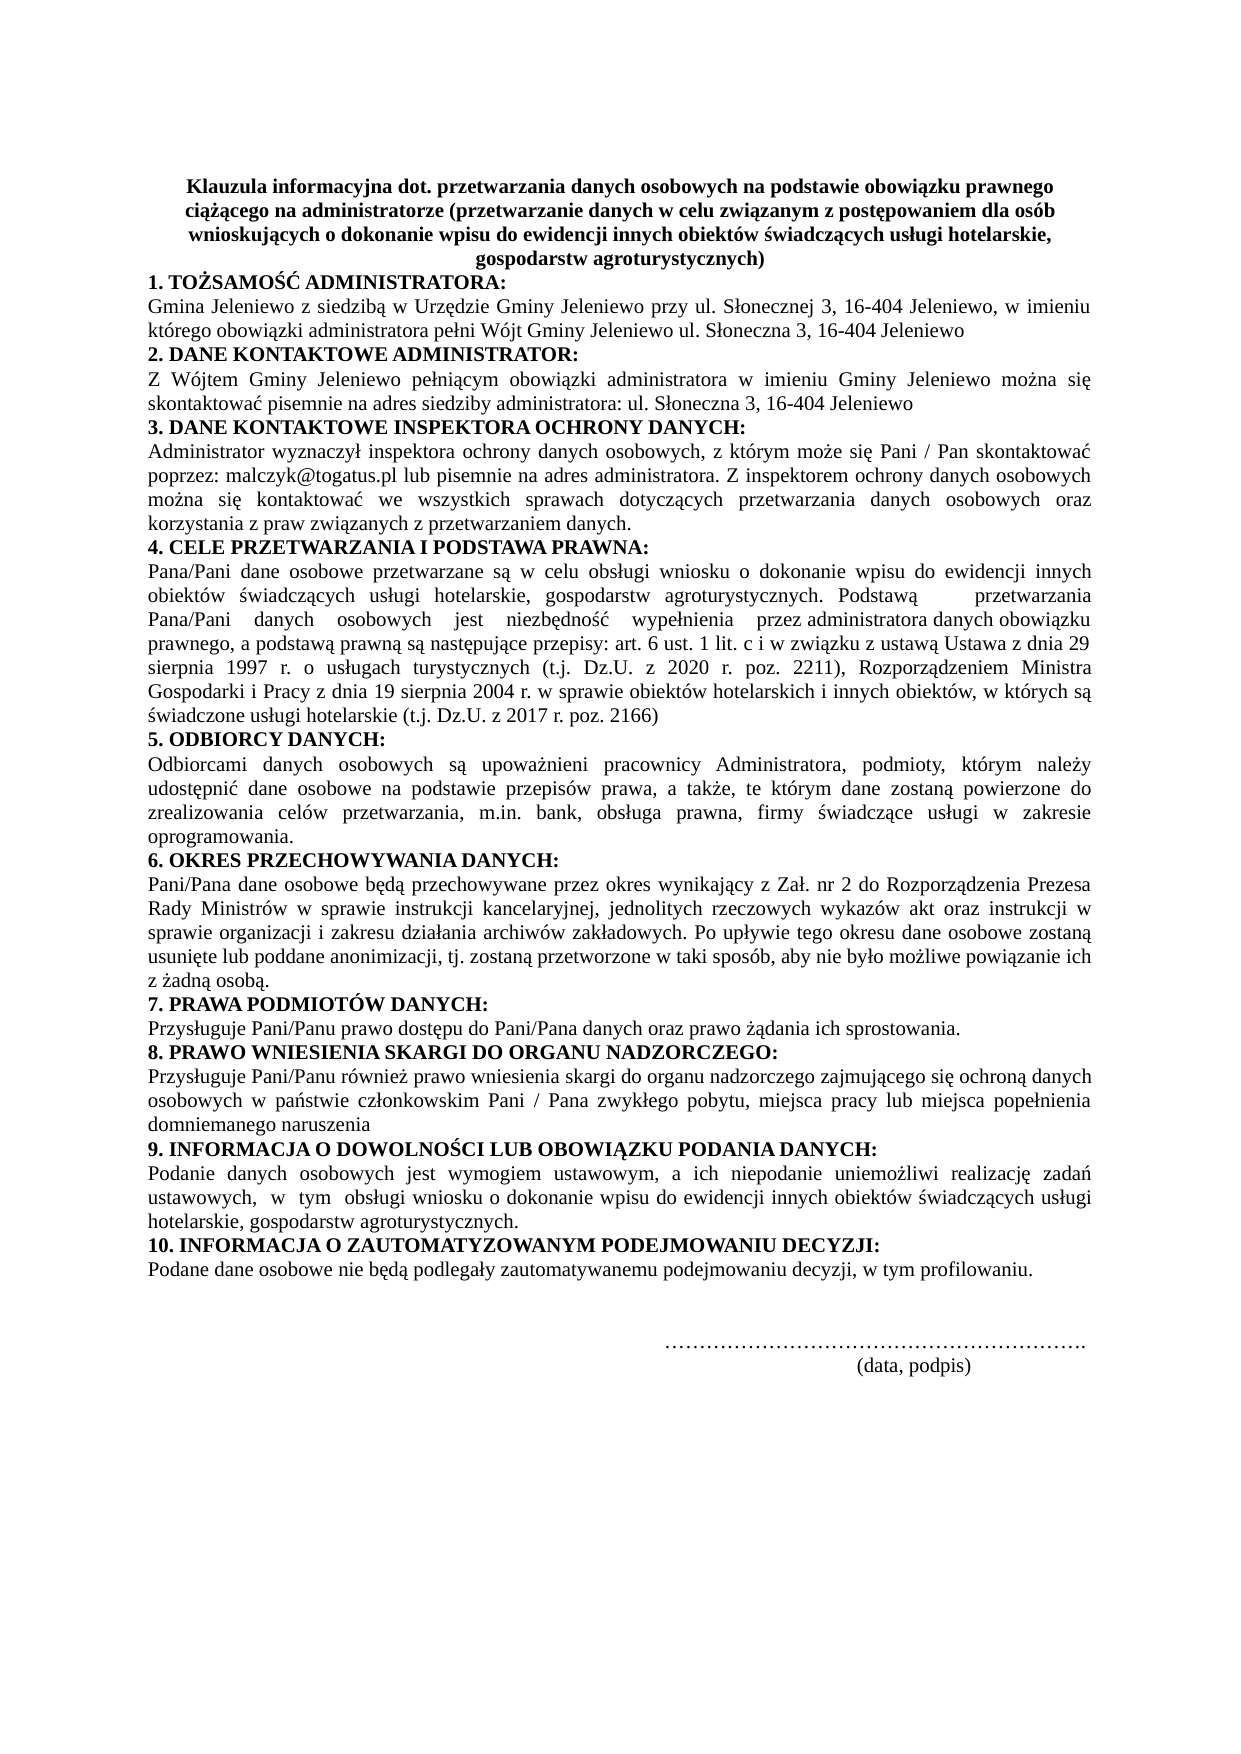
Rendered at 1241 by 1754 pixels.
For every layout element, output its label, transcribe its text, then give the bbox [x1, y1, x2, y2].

text 8. PRAWO WNIESIENIA SKARGI DO ORGANU NADZORCZEGO: [148, 1040, 1093, 1064]
text 3. DANE KONTAKTOWE INSPEKTORA OCHRONY DANYCH: [148, 414, 1093, 439]
text (data, podpis) [664, 1353, 1093, 1377]
text Gmina Jeleniewo z siedzibą w Urzędzie Gminy Jeleniewo przy ul. Słonecznej 3, 16-404 Jeleniewo, w imieniu którego obowiązki administratora pełni Wójt Gminy Jeleniewo ul. Słoneczna 3, 16-404 Jeleniewo [148, 294, 1093, 342]
text 7. PRAWA PODMIOTÓW DANYCH: [148, 992, 1093, 1016]
text Podanie danych osobowych jest wymogiem ustawowym, a ich niepodanie uniemożliwi realizację zadań ustawowych, w tym obsługi wniosku o dokonanie wpisu do ewidencji innych obiektów świadczących usługi hotelarskie, gospodarstw agroturystycznych. [148, 1161, 1093, 1233]
text Klauzula informacyjna dot. przetwarzania danych osobowych na podstawie obowiązku prawnego ciążącego na administratorze (przetwarzanie danych w celu związanym z postępowaniem dla osób wnioskujących o dokonanie wpisu do ewidencji innych obiektów świadczących usługi hotelarskie, gospodarstw agroturystycznych) [148, 174, 1093, 270]
text 2. DANE KONTAKTOWE ADMINISTRATOR: [148, 342, 1093, 366]
text 5. ODBIORCY DANYCH: [148, 727, 1093, 751]
text Pana/Pani dane osobowe przetwarzane są w celu obsługi wniosku o dokonanie wpisu do ewidencji innych obiektów świadczących usługi hotelarskie, gospodarstw agroturystycznych. Podstawą przetwarzania Pana/Pani danych osobowych jest niezbędność wypełnienia przez administratora danych obowiązku prawnego, a podstawą prawną są następujące przepisy: art. 6 ust. 1 lit. c i w związku z ustawą Ustawa z dnia 29 sierpnia 1997 r. o usługach turystycznych (t.j. Dz.U. z 2020 r. poz. 2211), Rozporządzeniem Ministra Gospodarki i Pracy z dnia 19 sierpnia 2004 r. w sprawie obiektów hotelarskich i innych obiektów, w których są świadczone usługi hotelarskie (t.j. Dz.U. z 2017 r. poz. 2166) [148, 559, 1093, 727]
text 9. INFORMACJA O DOWOLNOŚCI LUB OBOWIĄZKU PODANIA DANYCH: [148, 1136, 1093, 1161]
text Podane dane osobowe nie będą podlegały zautomatywanemu podejmowaniu decyzji, w tym profilowaniu. [148, 1257, 1093, 1281]
text 10. INFORMACJA O ZAUTOMATYZOWANYM PODEJMOWANIU DECYZJI: [148, 1233, 1093, 1257]
text Administrator wyznaczył inspektora ochrony danych osobowych, z którym może się Pani / Pan skontaktować poprzez: malczyk@togatus.pl lub pisemnie na adres administratora. Z inspektorem ochrony danych osobowych można się kontaktować we wszystkich sprawach dotyczących przetwarzania danych osobowych oraz korzystania z praw związanych z przetwarzaniem danych. [148, 439, 1093, 535]
text Przysługuje Pani/Panu prawo dostępu do Pani/Pana danych oraz prawo żądania ich sprostowania. [148, 1016, 1093, 1040]
text 1. TOŻSAMOŚĆ ADMINISTRATORA: [148, 270, 1093, 294]
text 4. CELE PRZETWARZANIA I PODSTAWA PRAWNA: [148, 535, 1093, 559]
text Z Wójtem Gminy Jeleniewo pełniącym obowiązki administratora w imieniu Gminy Jeleniewo można się skontaktować pisemnie na adres siedziby administratora: ul. Słoneczna 3, 16-404 Jeleniewo [148, 366, 1093, 414]
text Odbiorcami danych osobowych są upoważnieni pracownicy Administratora, podmioty, którym należy udostępnić dane osobowe na podstawie przepisów prawa, a także, te którym dane zostaną powierzone do zrealizowania celów przetwarzania, m.in. bank, obsługa prawna, firmy świadczące usługi w zakresie oprogramowania. [148, 751, 1093, 848]
text 6. OKRES PRZECHOWYWANIA DANYCH: [148, 848, 1093, 872]
text Pani/Pana dane osobowe będą przechowywane przez okres wynikający z Zał. nr 2 do Rozporządzenia Prezesa Rady Ministrów w sprawie instrukcji kancelaryjnej, jednolitych rzeczowych wykazów akt oraz instrukcji w sprawie organizacji i zakresu działania archiwów zakładowych. Po upływie tego okresu dane osobowe zostaną usunięte lub poddane anonimizacji, tj. zostaną przetworzone w taki sposób, aby nie było możliwe powiązanie ich z żadną osobą. [148, 872, 1093, 992]
text ……………………………………………………. [664, 1329, 1093, 1353]
text Przysługuje Pani/Panu również prawo wniesienia skargi do organu nadzorczego zajmującego się ochroną danych osobowych w państwie członkowskim Pani / Pana zwykłego pobytu, miejsca pracy lub miejsca popełnienia domniemanego naruszenia [148, 1064, 1093, 1136]
